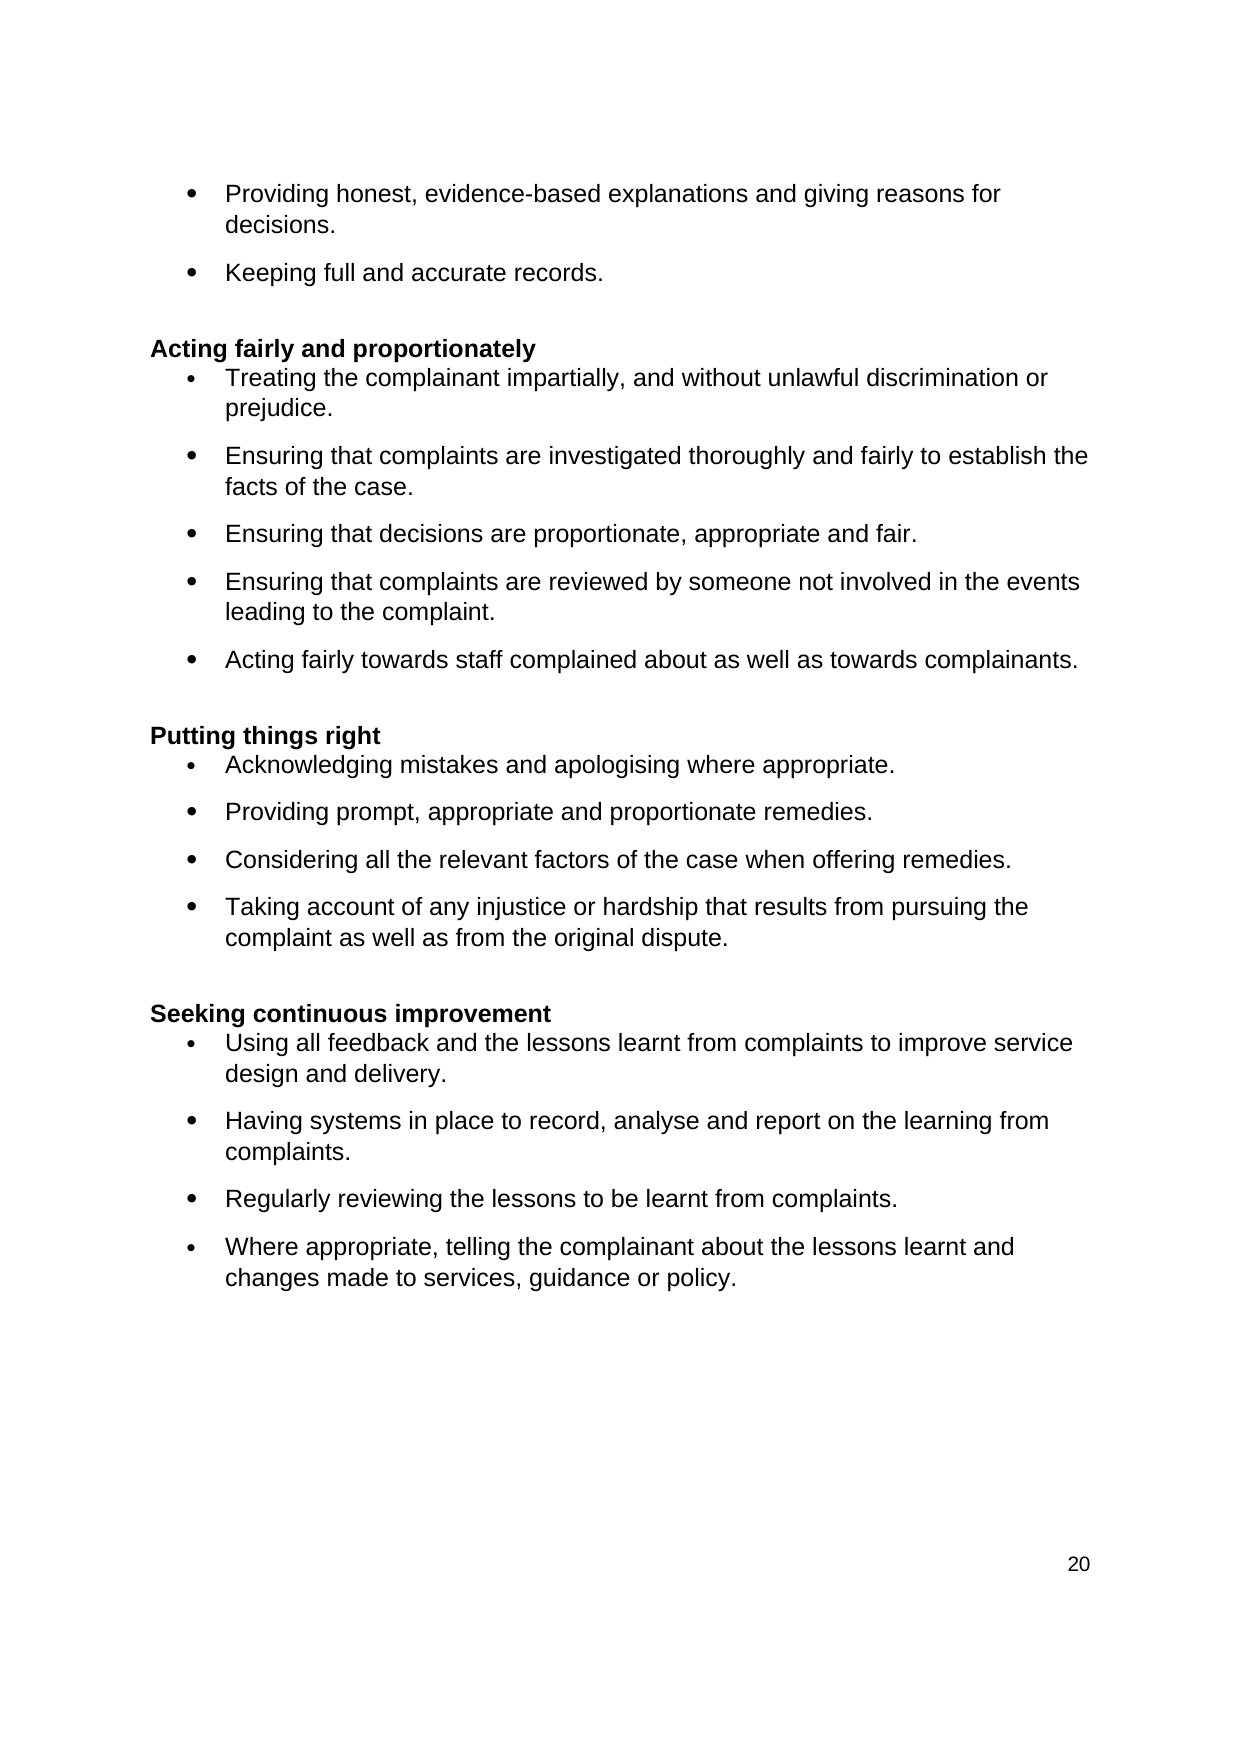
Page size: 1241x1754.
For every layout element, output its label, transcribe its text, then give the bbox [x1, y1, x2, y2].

list Acting fairly towards staff complained about as well as towards complainants. [187, 645, 1090, 674]
list Using all feedback and the lessons learnt from complaints to improve service design and delivery. [187, 1028, 1090, 1087]
text Acting fairly and proportionately [150, 334, 1090, 363]
list Providing prompt, appropriate and proportionate remedies. [187, 797, 1090, 826]
list Regularly reviewing the lessons to be learnt from complaints. [187, 1184, 1090, 1213]
list Ensuring that complaints are reviewed by someone not involved in the events leading to the complaint. [187, 567, 1090, 626]
list Providing honest, evidence-based explanations and giving reasons for decisions. [187, 179, 1090, 239]
list Keeping full and accurate records. [187, 258, 1090, 287]
list Ensuring that decisions are proportionate, appropriate and fair. [187, 519, 1090, 548]
list Treating the complainant impartially, and without unlawful discrimination or prejudice. [187, 363, 1090, 422]
list Ensuring that complaints are investigated thoroughly and fairly to establish the facts of the case. [187, 441, 1090, 500]
list Having systems in place to record, analyse and report on the learning from complaints. [187, 1106, 1090, 1166]
text Seeking continuous improvement [150, 999, 1090, 1028]
list Taking account of any injustice or hardship that results from pursuing the complaint as well as from the original dispute. [187, 892, 1090, 952]
list Where appropriate, telling the complainant about the lessons learnt and changes made to services, guidance or policy. [187, 1232, 1090, 1291]
text Putting things right [150, 721, 1090, 750]
list Acknowledging mistakes and apologising where appropriate. [187, 750, 1090, 778]
list Considering all the relevant factors of the case when offering remedies. [187, 845, 1090, 873]
